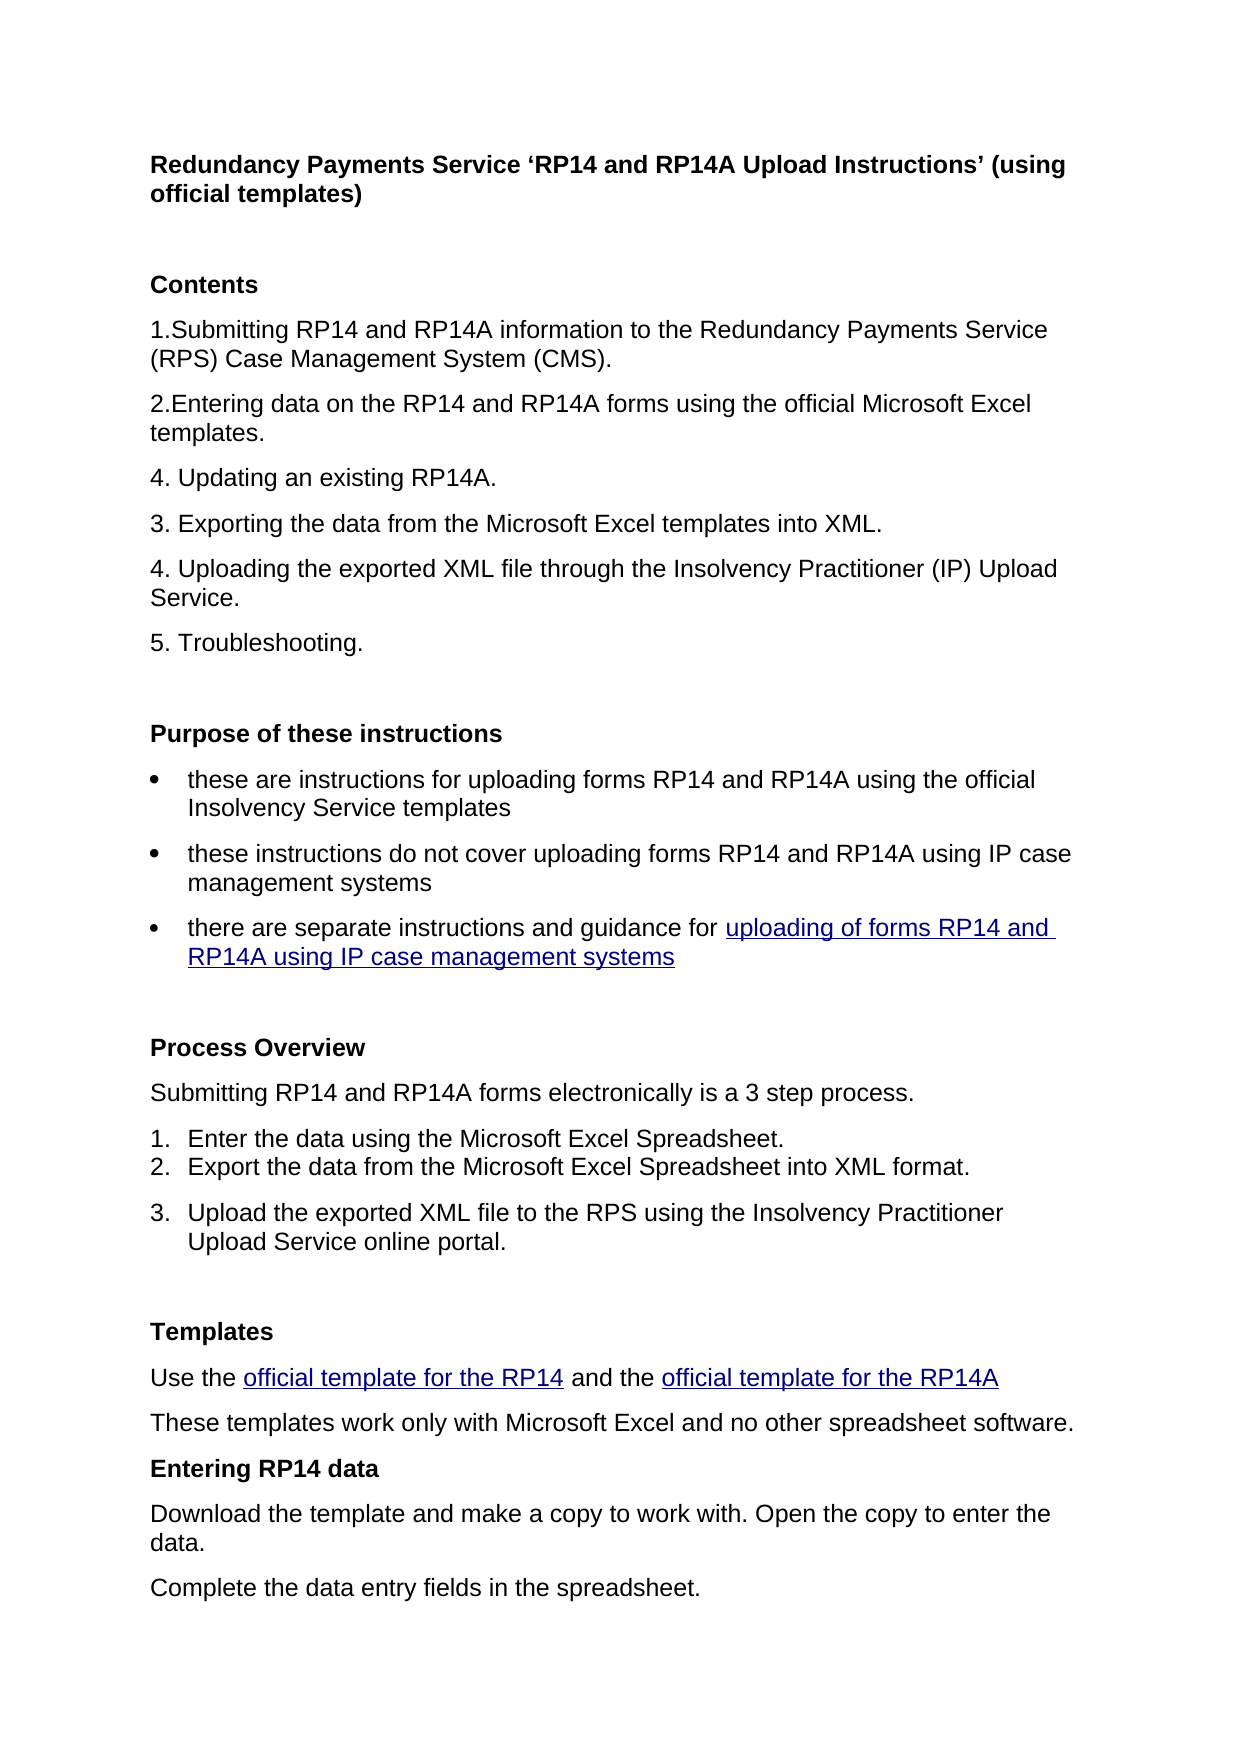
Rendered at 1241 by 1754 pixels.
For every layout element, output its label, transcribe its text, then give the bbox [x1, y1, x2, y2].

text 4. Updating an existing RP14A. [150, 463, 1090, 492]
text Use the official template for the RP14 and the official template for the RP14A [150, 1363, 1090, 1391]
list these are instructions for uploading forms RP14 and RP14A using the official Insolvency Service templates [150, 764, 1090, 822]
list Upload the exported XML file to the RPS using the Insolvency Practitioner Upload Service online portal. [150, 1198, 1090, 1255]
text These templates work only with Microsoft Excel and no other spreadsheet software. [150, 1408, 1090, 1437]
text Entering RP14 data [150, 1453, 1090, 1482]
text 5. Troubleshooting. [150, 628, 1090, 657]
text Purpose of these instructions [150, 719, 1090, 748]
list Export the data from the Microsoft Excel Spreadsheet into XML format. [150, 1152, 1090, 1181]
text Process Overview [150, 1033, 1090, 1061]
text Download the template and make a copy to work with. Open the copy to enter the data. [150, 1499, 1090, 1556]
text Contents [150, 269, 1090, 298]
list Enter the data using the Microsoft Excel Spreadsheet. [150, 1123, 1090, 1152]
list these instructions do not cover uploading forms RP14 and RP14A using IP case management systems [150, 839, 1090, 896]
text Templates [150, 1317, 1090, 1346]
text 3. Exporting the data from the Microsoft Excel templates into XML. [150, 509, 1090, 537]
text Redundancy Payments Service ‘RP14 and RP14A Upload Instructions’ (using official templates) [150, 150, 1090, 207]
text 4. Uploading the exported XML file through the Insolvency Practitioner (IP) Upload Service. [150, 554, 1090, 612]
text Submitting RP14 and RP14A forms electronically is a 3 step process. [150, 1078, 1090, 1107]
text 2.Entering data on the RP14 and RP14A forms using the official Microsoft Excel templates. [150, 389, 1090, 447]
text 1.Submitting RP14 and RP14A information to the Redundancy Payments Service (RPS) Case Management System (CMS). [150, 315, 1090, 372]
text Complete the data entry fields in the spreadsheet. [150, 1573, 1090, 1602]
list there are separate instructions and guidance for uploading of forms RP14 and RP14A using IP case management systems [150, 913, 1090, 971]
